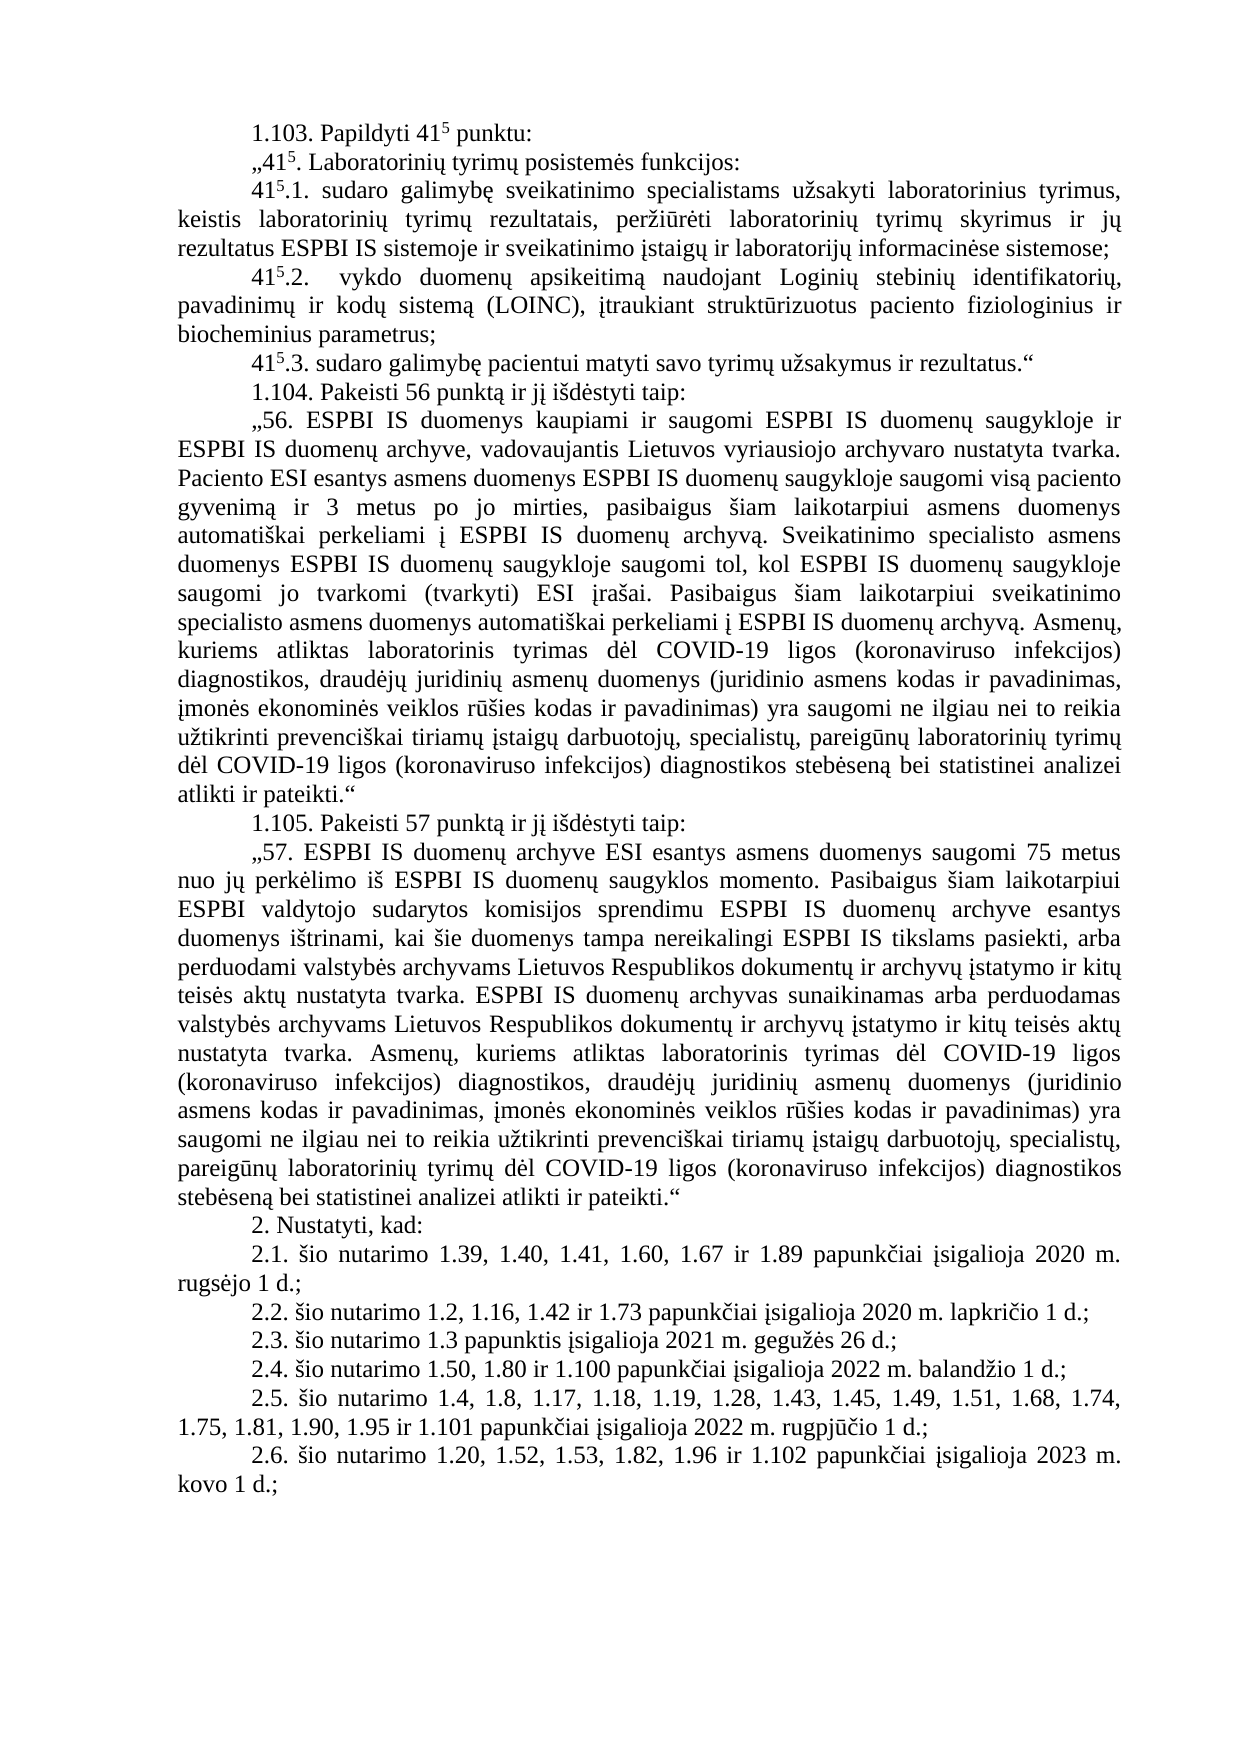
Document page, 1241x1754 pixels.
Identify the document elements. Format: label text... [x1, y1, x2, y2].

text „56. ESPBI IS duomenys kaupiami ir saugomi ESPBI IS duomenų saugykloje ir ESPBI IS duomenų archyve, vadovaujantis Lietuvos vyriausiojo archyvaro nustatyta tvarka. Paciento ESI esantys asmens duomenys ESPBI IS duomenų saugykloje saugomi visą paciento gyvenimą ir 3 metus po jo mirties, pasibaigus šiam laikotarpiui asmens duomenys automatiškai perkeliami į ESPBI IS duomenų archyvą. Sveikatinimo specialisto asmens duomenys ESPBI IS duomenų saugykloje saugomi tol, kol ESPBI IS duomenų saugykloje saugomi jo tvarkomi (tvarkyti) ESI įrašai. Pasibaigus šiam laikotarpiui sveikatinimo specialisto asmens duomenys automatiškai perkeliami į ESPBI IS duomenų archyvą. Asmenų, kuriems atliktas laboratorinis tyrimas dėl COVID-19 ligos (koronaviruso infekcijos) diagnostikos, draudėjų juridinių asmenų duomenys (juridinio asmens kodas ir pavadinimas, įmonės ekonominės veiklos rūšies kodas ir pavadinimas) yra saugomi ne ilgiau nei to reikia užtikrinti prevenciškai tiriamų įstaigų darbuotojų, specialistų, pareigūnų laboratorinių tyrimų dėl COVID-19 ligos (koronaviruso infekcijos) diagnostikos stebėseną bei statistinei analizei atlikti ir pateikti.“ [177, 406, 1122, 808]
text 2.1. šio nutarimo 1.39, 1.40, 1.41, 1.60, 1.67 ir 1.89 papunkčiai įsigalioja 2020 m. rugsėjo 1 d.; [177, 1239, 1122, 1297]
text „415. Laboratorinių tyrimų posistemės funkcijos: [177, 147, 1122, 176]
text 2.6. šio nutarimo 1.20, 1.52, 1.53, 1.82, 1.96 ir 1.102 papunkčiai įsigalioja 2023 m. kovo 1 d.; [177, 1441, 1122, 1498]
text 1.105. Pakeisti 57 punktą ir jį išdėstyti taip: [177, 808, 1122, 837]
text 1.104. Pakeisti 56 punktą ir jį išdėstyti taip: [177, 377, 1122, 406]
text 2.3. šio nutarimo 1.3 papunktis įsigalioja 2021 m. gegužės 26 d.; [177, 1326, 1122, 1354]
text 1.103. Papildyti 415 punktu: [177, 118, 1122, 147]
text 415.1. sudaro galimybę sveikatinimo specialistams užsakyti laboratorinius tyrimus, keistis laboratorinių tyrimų rezultatais, peržiūrėti laboratorinių tyrimų skyrimus ir jų rezultatus ESPBI IS sistemoje ir sveikatinimo įstaigų ir laboratorijų informacinėse sistemose; [177, 176, 1122, 262]
text 415.3. sudaro galimybę pacientui matyti savo tyrimų užsakymus ir rezultatus.“ [177, 348, 1122, 377]
text „57. ESPBI IS duomenų archyve ESI esantys asmens duomenys saugomi 75 metus nuo jų perkėlimo iš ESPBI IS duomenų saugyklos momento. Pasibaigus šiam laikotarpiui ESPBI valdytojo sudarytos komisijos sprendimu ESPBI IS duomenų archyve esantys duomenys ištrinami, kai šie duomenys tampa nereikalingi ESPBI IS tikslams pasiekti, arba perduodami valstybės archyvams Lietuvos Respublikos dokumentų ir archyvų įstatymo ir kitų teisės aktų nustatyta tvarka. ESPBI IS duomenų archyvas sunaikinamas arba perduodamas valstybės archyvams Lietuvos Respublikos dokumentų ir archyvų įstatymo ir kitų teisės aktų nustatyta tvarka. Asmenų, kuriems atliktas laboratorinis tyrimas dėl COVID-19 ligos (koronaviruso infekcijos) diagnostikos, draudėjų juridinių asmenų duomenys (juridinio asmens kodas ir pavadinimas, įmonės ekonominės veiklos rūšies kodas ir pavadinimas) yra saugomi ne ilgiau nei to reikia užtikrinti prevenciškai tiriamų įstaigų darbuotojų, specialistų, pareigūnų laboratorinių tyrimų dėl COVID-19 ligos (koronaviruso infekcijos) diagnostikos stebėseną bei statistinei analizei atlikti ir pateikti.“ [177, 837, 1122, 1211]
text 415.2. vykdo duomenų apsikeitimą naudojant Loginių stebinių identifikatorių, pavadinimų ir kodų sistemą (LOINC), įtraukiant struktūrizuotus paciento fiziologinius ir biocheminius parametrus; [177, 262, 1122, 348]
text 2.2. šio nutarimo 1.2, 1.16, 1.42 ir 1.73 papunkčiai įsigalioja 2020 m. lapkričio 1 d.; [177, 1297, 1122, 1326]
text 2.4. šio nutarimo 1.50, 1.80 ir 1.100 papunkčiai įsigalioja 2022 m. balandžio 1 d.; [177, 1354, 1122, 1383]
text 2. Nustatyti, kad: [177, 1211, 1122, 1239]
text 2.5. šio nutarimo 1.4, 1.8, 1.17, 1.18, 1.19, 1.28, 1.43, 1.45, 1.49, 1.51, 1.68, 1.74, 1.75, 1.81, 1.90, 1.95 ir 1.101 papunkčiai įsigalioja 2022 m. rugpjūčio 1 d.; [177, 1383, 1122, 1441]
